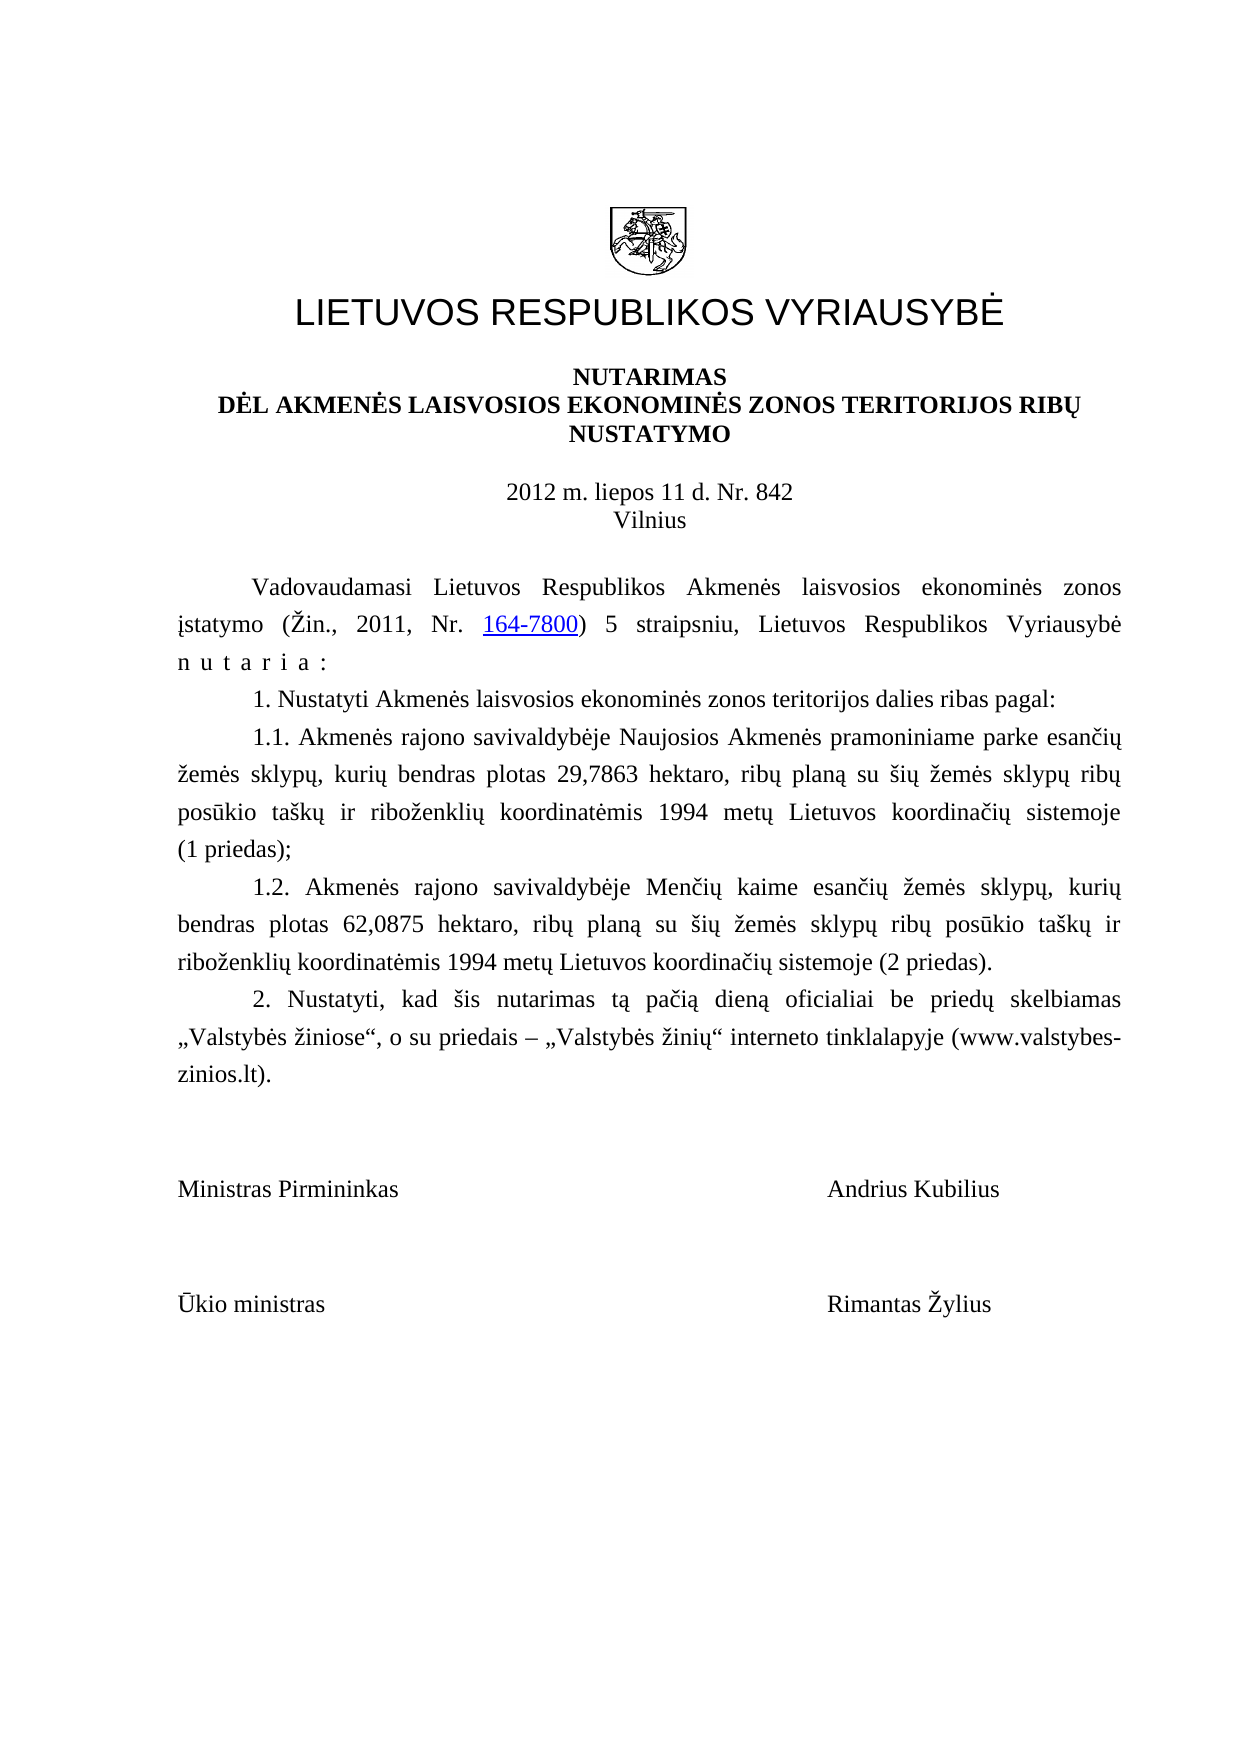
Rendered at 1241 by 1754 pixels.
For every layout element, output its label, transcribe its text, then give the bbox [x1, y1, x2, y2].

text nutarimas [177, 362, 1122, 390]
text Dėl AKMENĖS LAISVOSIOS EKONOMINĖS ZONOS TERITORIJOS RIBŲ nustatymo [177, 390, 1122, 448]
text Vadovaudamasi Lietuvos Respublikos Akmenės laisvosios ekonominės zonos įstatymo (Žin., 2011, Nr. 164-7800) 5 straipsniu, Lietuvos Respublikos Vyriausybė nutaria: [177, 563, 1122, 675]
text 1.2. Akmenės rajono savivaldybėje Menčių kaime esančių žemės sklypų, kurių bendras plotas 62,0875 hektaro, ribų planą su šių žemės sklypų ribų posūkio taškų ir riboženklių koordinatėmis 1994 metų Lietuvos koordinačių sistemoje (2 priedas). [177, 863, 1122, 975]
text 1. Nustatyti Akmenės laisvosios ekonominės zonos teritorijos dalies ribas pagal: [177, 675, 1122, 713]
text 2. Nustatyti, kad šis nutarimas tą pačią dieną oficialiai be priedų skelbiamas „Valstybės žiniose“, o su priedais – „Valstybės žinių“ interneto tinklalapyje (www.valstybes-zinios.lt). [177, 975, 1122, 1088]
text Ministras Pirmininkas Andrius Kubilius [177, 1174, 1122, 1203]
text 1.1. Akmenės rajono savivaldybėje Naujosios Akmenės pramoniniame parke esančių žemės sklypų, kurių bendras plotas 29,7863 hektaro, ribų planą su šių žemės sklypų ribų posūkio taškų ir riboženklių koordinatėmis 1994 metų Lietuvos koordinačių sistemoje (1 priedas); [177, 713, 1122, 863]
text 2012 m. liepos 11 d. Nr. 842 Vilnius [177, 477, 1122, 534]
text Ūkio ministras Rimantas Žylius [177, 1289, 1122, 1318]
text Lietuvos Respublikos Vyriausybė [177, 290, 1122, 333]
